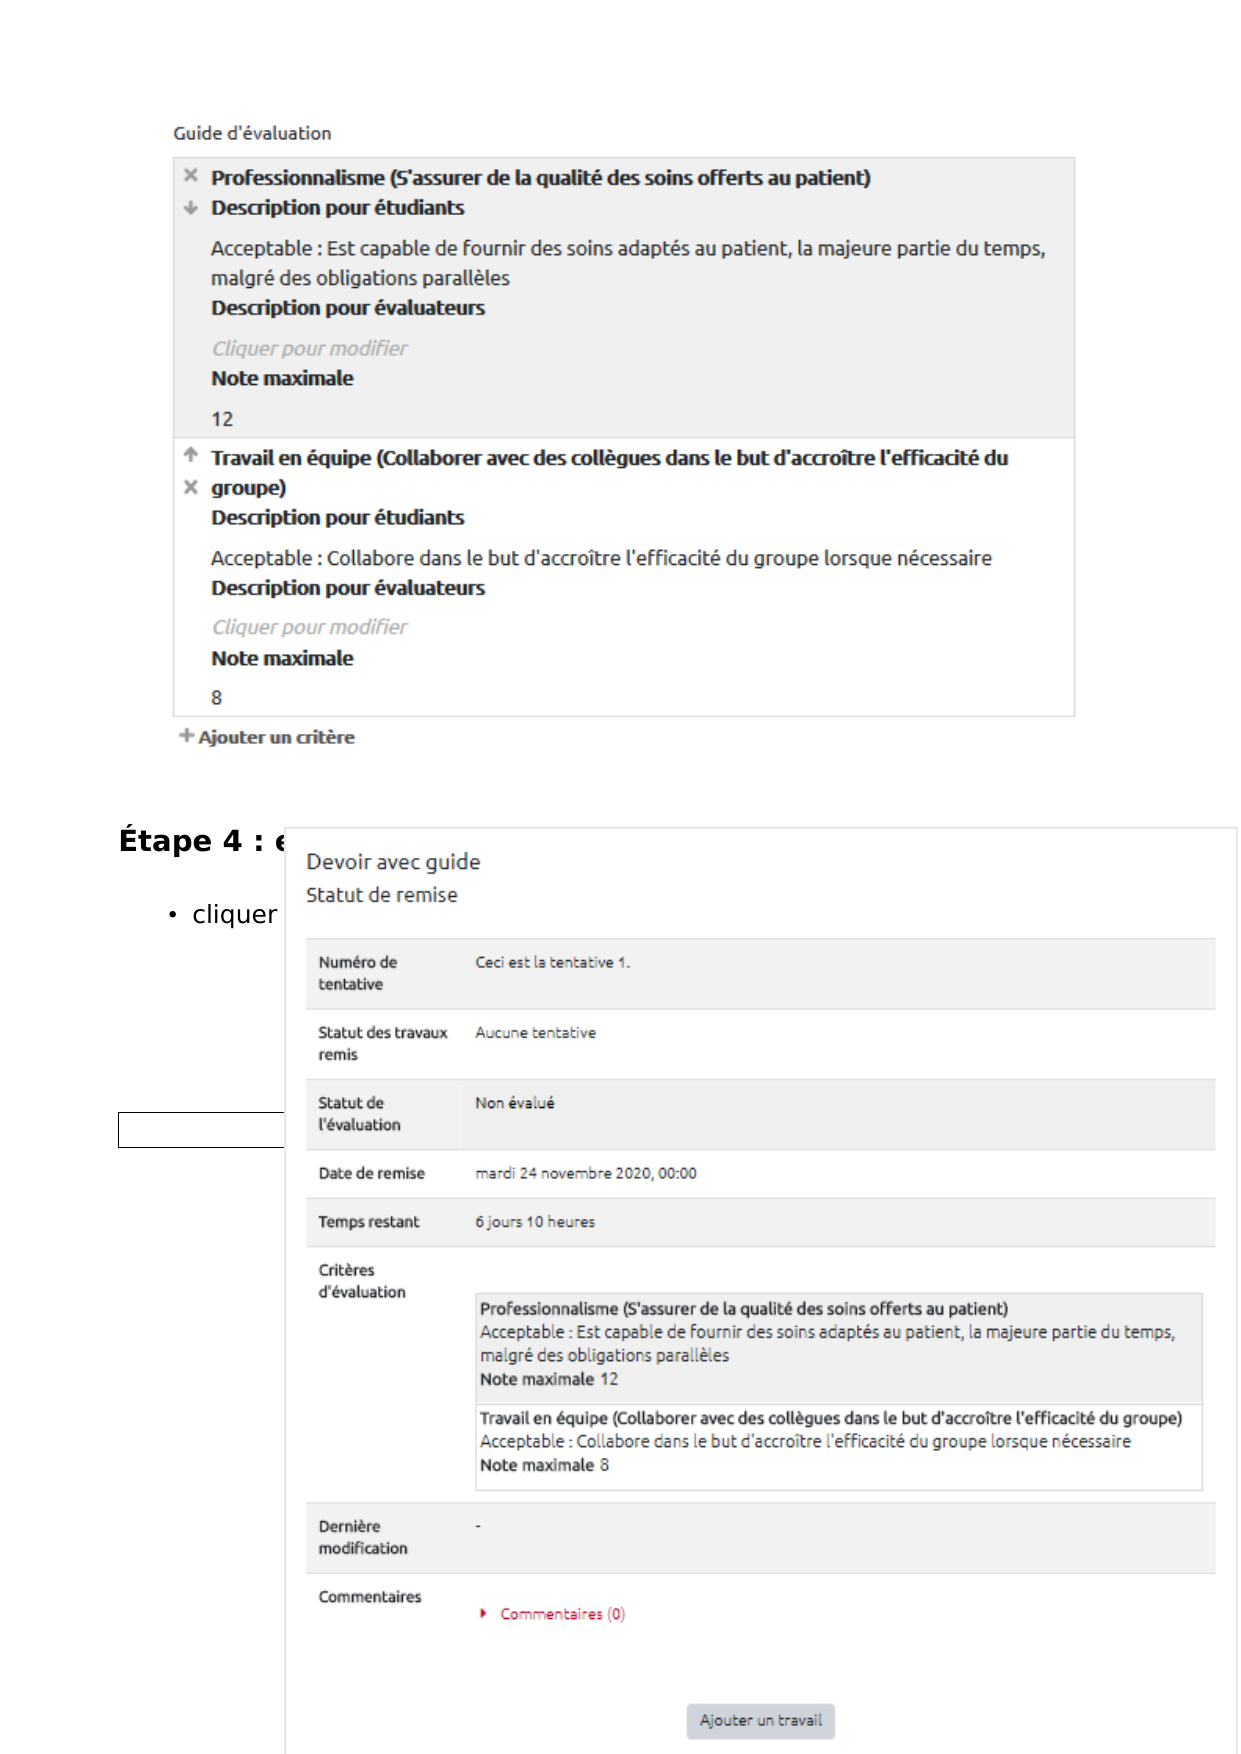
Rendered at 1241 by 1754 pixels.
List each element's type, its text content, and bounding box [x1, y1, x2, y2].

subtitle Étape 4 : enregistrer et rendre prêt à l'usage [118, 824, 283, 858]
picture [159, 118, 1082, 758]
list cliquer sur enregistrer pour rendre prêt à l'usage [177, 900, 283, 929]
picture [283, 821, 1241, 1754]
table_header [119, 1113, 283, 1147]
